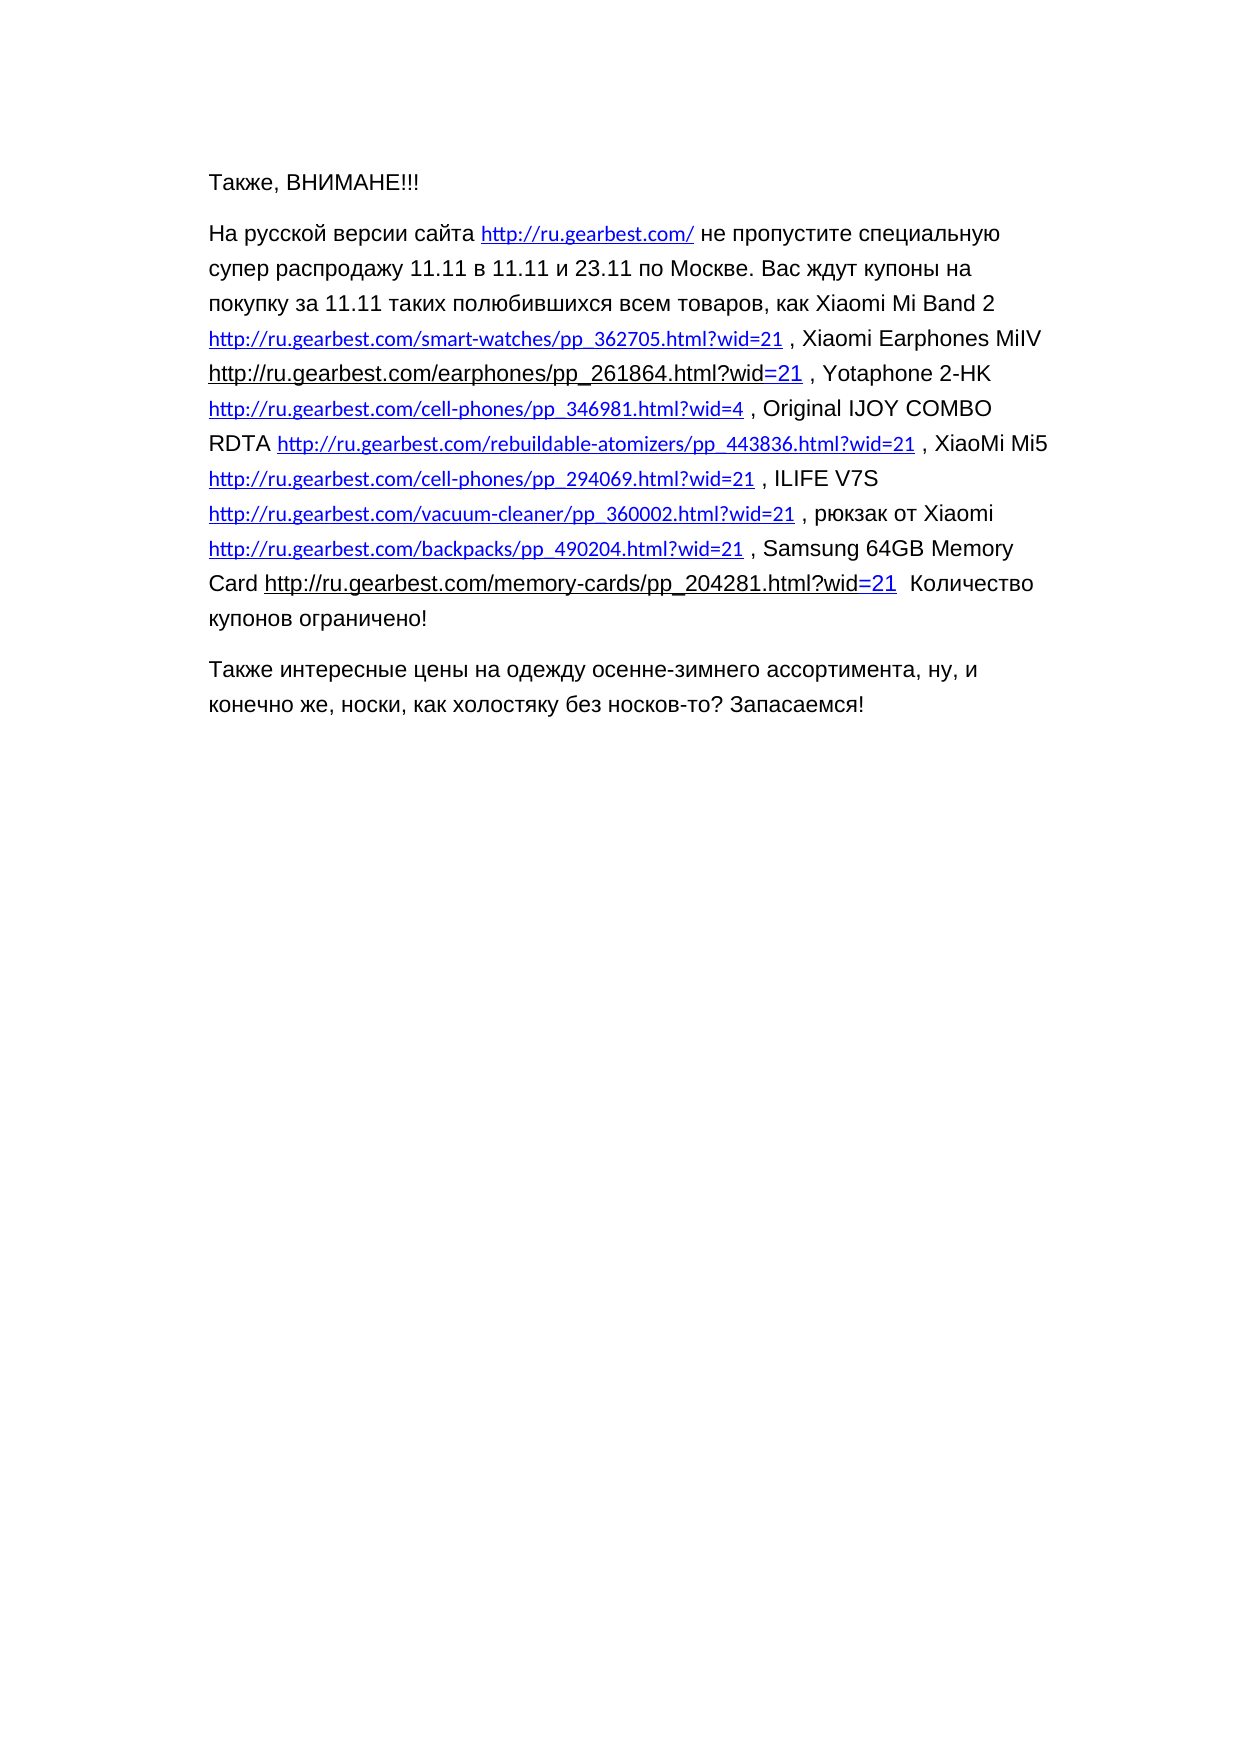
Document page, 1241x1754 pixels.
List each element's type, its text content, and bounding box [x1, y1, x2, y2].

text Также интересные цены на одежду осенне-зимнего ассортимента, ну, и конечно же, носки, как холостяку без носков-то? Запасаемся! [208, 649, 1053, 717]
text На русской версии сайта http://ru.gearbest.com/ не пропустите специальную супер распродажу 11.11 в 11.11 и 23.11 по Москве. Вас ждут купоны на покупку за 11.11 таких полюбившихся всем товаров, как Xiaomi Mi Band 2 http://ru.gearbest.com/smart-watches/pp_362705.html?wid=21 , Xiaomi Earphones MiIV http://ru.gearbest.com/earphones/pp_261864.html?wid=21 , Yotaphone 2-HK http://ru.gearbest.com/cell-phones/pp_346981.html?wid=4 , Original IJOY COMBO RDTA http://ru.gearbest.com/rebuildable-atomizers/pp_443836.html?wid=21 , XiaoMi Mi5 http://ru.gearbest.com/cell-phones/pp_294069.html?wid=21 , ILIFE V7S http://ru.gearbest.com/vacuum-cleaner/pp_360002.html?wid=21 , рюкзак от Xiaomi http://ru.gearbest.com/backpacks/pp_490204.html?wid=21 , Samsung 64GB Memory Card http://ru.gearbest.com/memory-cards/pp_204281.html?wid=21 Количество купонов ограничено! [208, 213, 1053, 631]
text Также, ВНИМАНЕ!!! [208, 162, 1053, 194]
